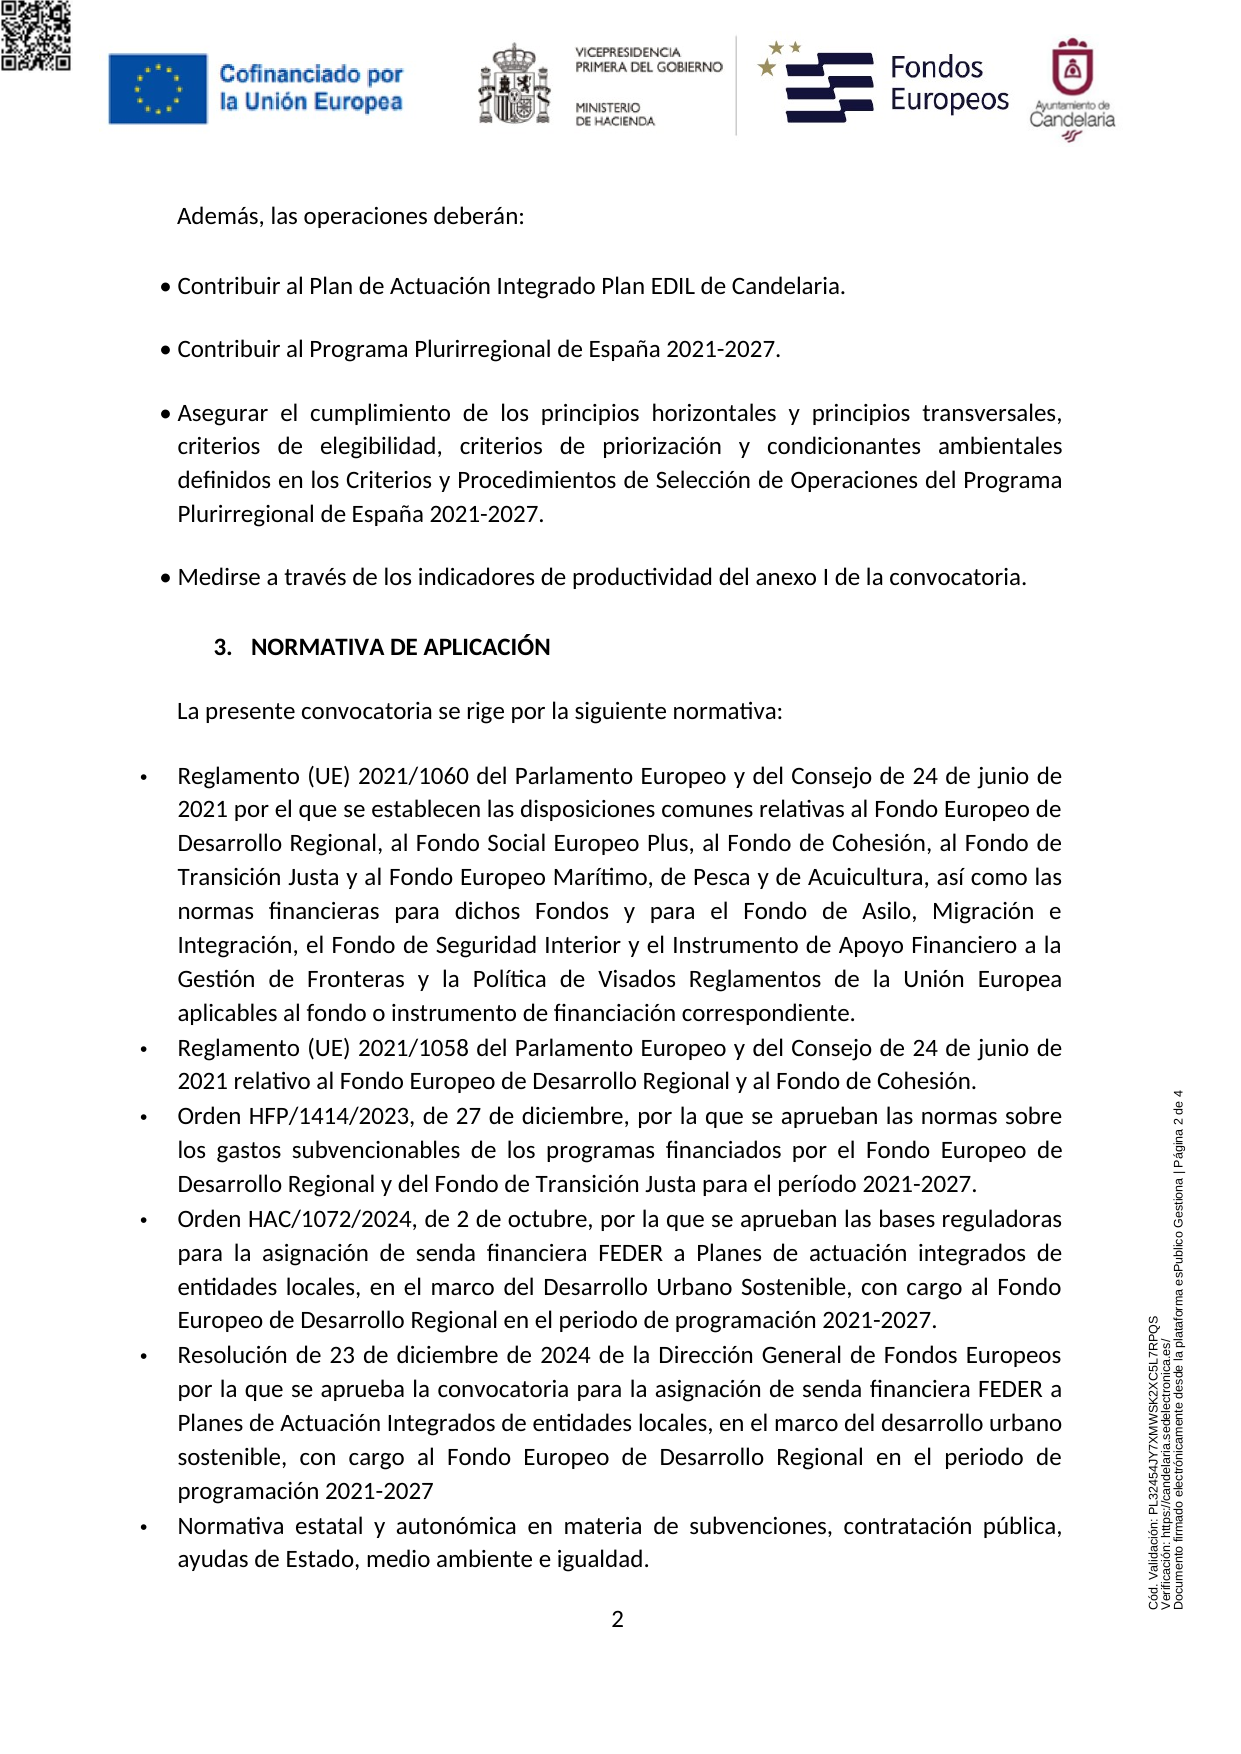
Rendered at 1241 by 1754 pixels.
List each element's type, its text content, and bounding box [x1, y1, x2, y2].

text Además, las operaciones deberán: [177, 200, 1064, 231]
list Normativa estatal y autonómica en materia de subvenciones, contratación pública, ayudas de Estado, medio ambiente e igualdad. [140, 1510, 1064, 1574]
list Medirse a través de los indicadores de productividad del anexo I de la convocatoria. [159, 561, 1064, 592]
text La presente convocatoria se rige por la siguiente normativa: [177, 696, 1064, 726]
list Contribuir al Plan de Actuación Integrado Plan EDIL de Candelaria. [159, 270, 1064, 300]
list Reglamento (UE) 2021/1058 del Parlamento Europeo y del Consejo de 24 de junio de 2021 relativo al Fondo Europeo de Desarrollo Regional y al Fondo de Cohesión. [140, 1032, 1064, 1096]
list Asegurar el cumplimiento de los principios horizontales y principios transversales, criterios de elegibilidad, criterios de priorización y condicionantes ambientales definidos en los Criterios y Procedimientos de Selección de Operaciones del Programa Plurirregional de España 2021-2027. [159, 397, 1064, 529]
list Reglamento (UE) 2021/1060 del Parlamento Europeo y del Consejo de 24 de junio de 2021 por el que se establecen las disposiciones comunes relativas al Fondo Europeo de Desarrollo Regional, al Fondo Social Europeo Plus, al Fondo de Cohesión, al Fondo de Transición Justa y al Fondo Europeo Marítimo, de Pesca y de Acuicultura, así como las normas financieras para dichos Fondos y para el Fondo de Asilo, Migración e Integración, el Fondo de Seguridad Interior y el Instrumento de Apoyo Financiero a la Gestión de Fronteras y la Política de Visados Reglamentos de la Unión Europea aplicables al fondo o instrumento de financiación correspondiente. [140, 760, 1064, 1027]
subtitle NORMATIVA DE APLICACIÓN [213, 631, 1064, 662]
list Resolución de 23 de diciembre de 2024 de la Dirección General de Fondos Europeos por la que se aprueba la convocatoria para la asignación de senda financiera FEDER a Planes de Actuación Integrados de entidades locales, en el marco del desarrollo urbano sostenible, con cargo al Fondo Europeo de Desarrollo Regional en el periodo de programación 2021-2027 [140, 1339, 1064, 1505]
list Contribuir al Programa Plurirregional de España 2021-2027. [159, 333, 1064, 364]
list Orden HAC/1072/2024, de 2 de octubre, por la que se aprueban las bases reguladoras para la asignación de senda financiera FEDER a Planes de actuación integrados de entidades locales, en el marco del Desarrollo Urbano Sostenible, con cargo al Fondo Europeo de Desarrollo Regional en el periodo de programación 2021-2027. [140, 1203, 1064, 1335]
list Orden HFP/1414/2023, de 27 de diciembre, por la que se aprueban las normas sobre los gastos subvencionables de los programas financiados por el Fondo Europeo de Desarrollo Regional y del Fondo de Transición Justa para el período 2021-2027. [140, 1100, 1064, 1199]
